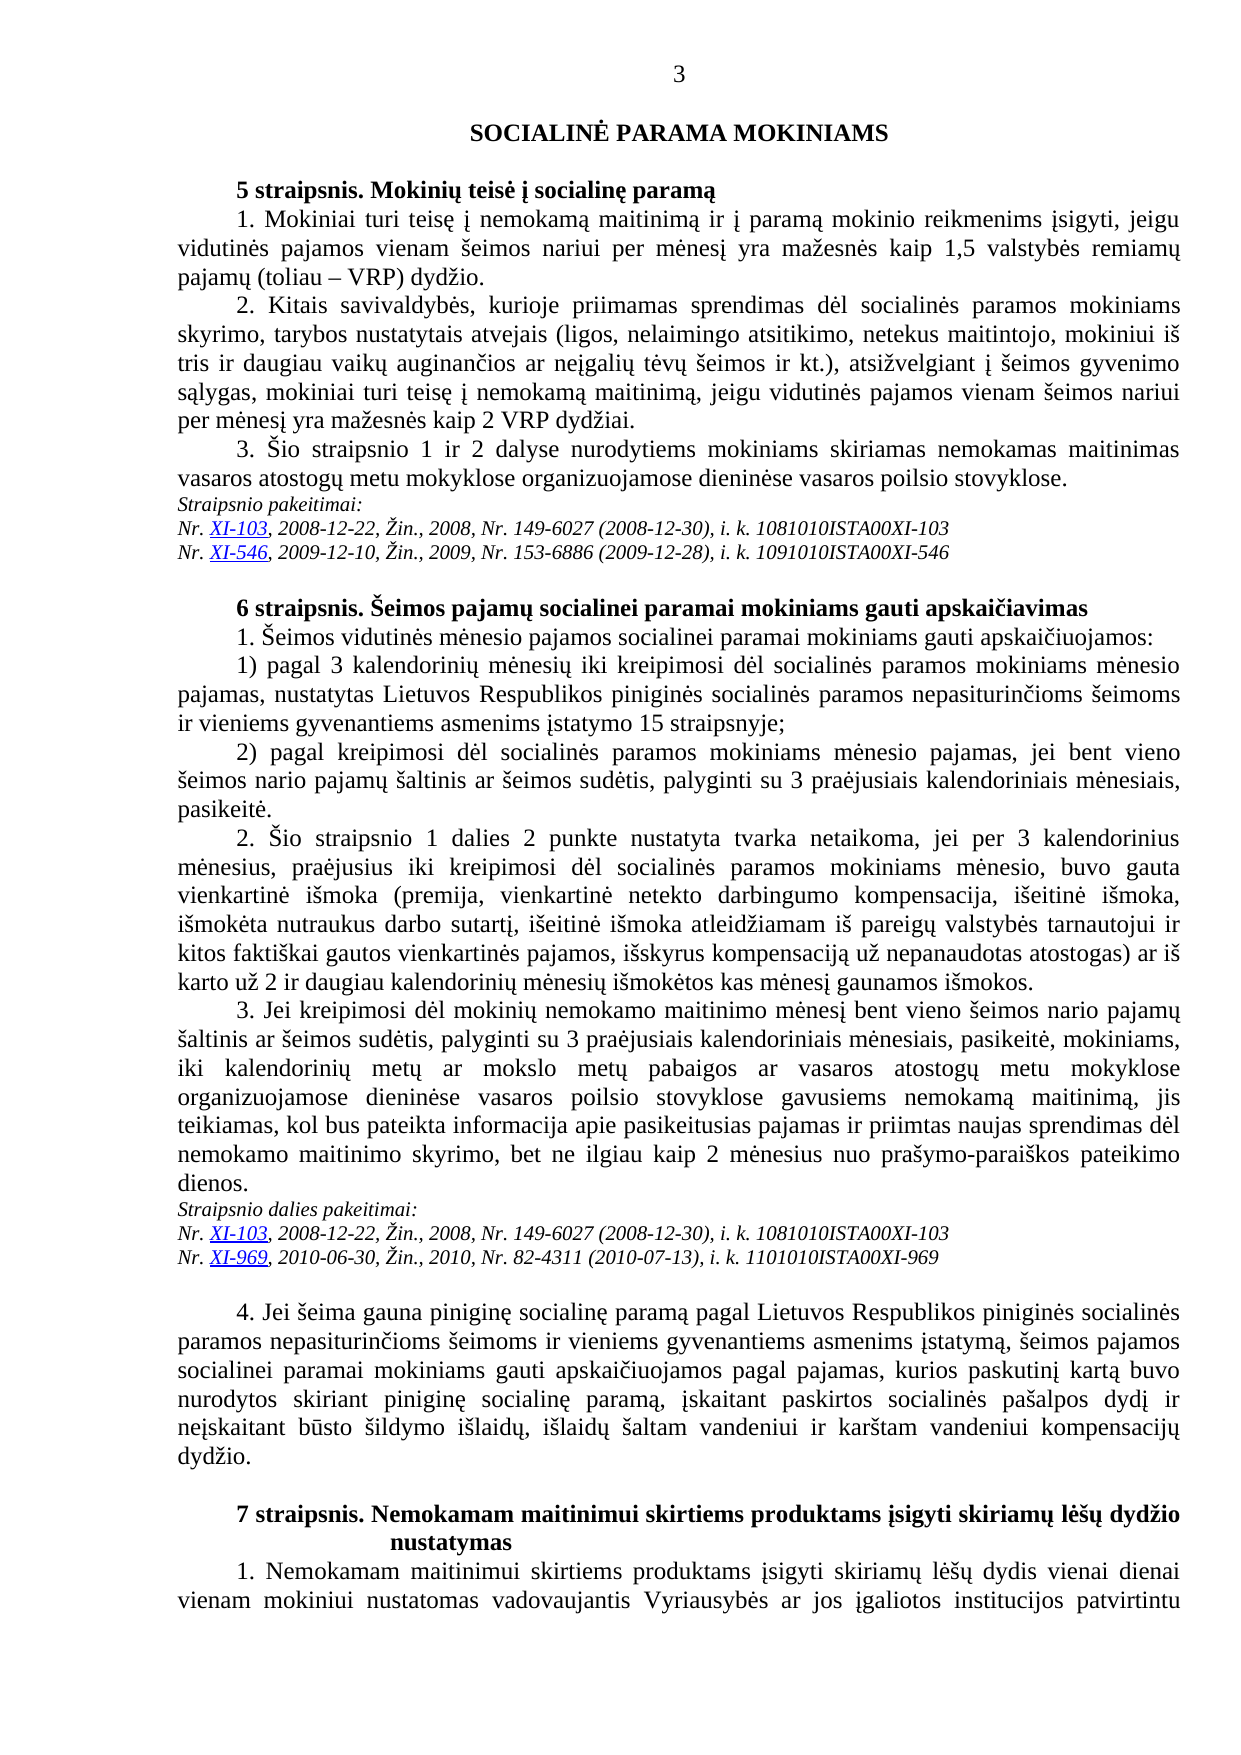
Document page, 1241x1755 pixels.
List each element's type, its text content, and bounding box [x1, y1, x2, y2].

text 2) pagal kreipimosi dėl socialinės paramos mokiniams mėnesio pajamas, jei bent vieno šeimos nario pajamų šaltinis ar šeimos sudėtis, palyginti su 3 praėjusiais kalendoriniais mėnesiais, pasikeitė. [177, 737, 1181, 823]
text 2. Šio straipsnio 1 dalies 2 punkte nustatyta tvarka netaikoma, jei per 3 kalendorinius mėnesius, praėjusius iki kreipimosi dėl socialinės paramos mokiniams mėnesio, buvo gauta vienkartinė išmoka (premija, vienkartinė netekto darbingumo kompensacija, išeitinė išmoka, išmokėta nutraukus darbo sutartį, išeitinė išmoka atleidžiamam iš pareigų valstybės tarnautojui ir kitos faktiškai gautos vienkartinės pajamos, išskyrus kompensaciją už nepanaudotas atostogas) ar iš karto už 2 ir daugiau kalendorinių mėnesių išmokėtos kas mėnesį gaunamos išmokos. [177, 823, 1181, 995]
text Nr. XI-546, 2009-12-10, Žin., 2009, Nr. 153-6886 (2009-12-28), i. k. 1091010ISTA00XI-546 [177, 540, 1181, 564]
text SOCIALINĖ PARAMA MOKINIAMS [177, 118, 1181, 147]
text 2. Kitais savivaldybės, kurioje priimamas sprendimas dėl socialinės paramos mokiniams skyrimo, tarybos nustatytais atvejais (ligos, nelaimingo atsitikimo, netekus maitintojo, mokiniui iš tris ir daugiau vaikų auginančios ar neįgalių tėvų šeimos ir kt.), atsižvelgiant į šeimos gyvenimo sąlygas, mokiniai turi teisę į nemokamą maitinimą, jeigu vidutinės pajamos vienam šeimos nariui per mėnesį yra mažesnės kaip 2 VRP dydžiai. [177, 291, 1181, 434]
text 7 straipsnis. Nemokamam maitinimui skirtiems produktams įsigyti skiriamų lėšų dydžio nustatymas [236, 1499, 1181, 1556]
text 1. Mokiniai turi teisę į nemokamą maitinimą ir į paramą mokinio reikmenims įsigyti, jeigu vidutinės pajamos vienam šeimos nariui per mėnesį yra mažesnės kaip 1,5 valstybės remiamų pajamų (toliau – VRP) dydžio. [177, 204, 1181, 291]
text 1. Šeimos vidutinės mėnesio pajamos socialinei paramai mokiniams gauti apskaičiuojamos: [177, 622, 1181, 650]
text Straipsnio dalies pakeitimai: [177, 1197, 1181, 1221]
text 1. Nemokamam maitinimui skirtiems produktams įsigyti skiriamų lėšų dydis vienai dienai vienam mokiniui nustatomas vadovaujantis Vyriausybės ar jos įgaliotos institucijos patvirtintu [177, 1556, 1181, 1614]
text Nr. XI-969, 2010-06-30, Žin., 2010, Nr. 82-4311 (2010-07-13), i. k. 1101010ISTA00XI-969 [177, 1245, 1181, 1269]
text 5 straipsnis. Mokinių teisė į socialinę paramą [177, 176, 1181, 204]
text Nr. XI-103, 2008-12-22, Žin., 2008, Nr. 149-6027 (2008-12-30), i. k. 1081010ISTA00XI-103 [177, 516, 1181, 540]
text 3. Šio straipsnio 1 ir 2 dalyse nurodytiems mokiniams skiriamas nemokamas maitinimas vasaros atostogų metu mokyklose organizuojamose dieninėse vasaros poilsio stovyklose. [177, 434, 1181, 492]
text Nr. XI-103, 2008-12-22, Žin., 2008, Nr. 149-6027 (2008-12-30), i. k. 1081010ISTA00XI-103 [177, 1221, 1181, 1245]
text 6 straipsnis. Šeimos pajamų socialinei paramai mokiniams gauti apskaičiavimas [177, 593, 1181, 622]
text 1) pagal 3 kalendorinių mėnesių iki kreipimosi dėl socialinės paramos mokiniams mėnesio pajamas, nustatytas Lietuvos Respublikos piniginės socialinės paramos nepasiturinčioms šeimoms ir vieniems gyvenantiems asmenims įstatymo 15 straipsnyje; [177, 650, 1181, 737]
text 3. Jei kreipimosi dėl mokinių nemokamo maitinimo mėnesį bent vieno šeimos nario pajamų šaltinis ar šeimos sudėtis, palyginti su 3 praėjusiais kalendoriniais mėnesiais, pasikeitė, mokiniams, iki kalendorinių metų ar mokslo metų pabaigos ar vasaros atostogų metu mokyklose organizuojamose dieninėse vasaros poilsio stovyklose gavusiems nemokamą maitinimą, jis teikiamas, kol bus pateikta informacija apie pasikeitusias pajamas ir priimtas naujas sprendimas dėl nemokamo maitinimo skyrimo, bet ne ilgiau kaip 2 mėnesius nuo prašymo-paraiškos pateikimo dienos. [177, 995, 1181, 1197]
text 4. Jei šeima gauna piniginę socialinę paramą pagal Lietuvos Respublikos piniginės socialinės paramos nepasiturinčioms šeimoms ir vieniems gyvenantiems asmenims įstatymą, šeimos pajamos socialinei paramai mokiniams gauti apskaičiuojamos pagal pajamas, kurios paskutinį kartą buvo nurodytos skiriant piniginę socialinę paramą, įskaitant paskirtos socialinės pašalpos dydį ir neįskaitant būsto šildymo išlaidų, išlaidų šaltam vandeniui ir karštam vandeniui kompensacijų dydžio. [177, 1297, 1181, 1470]
text Straipsnio pakeitimai: [177, 492, 1181, 516]
